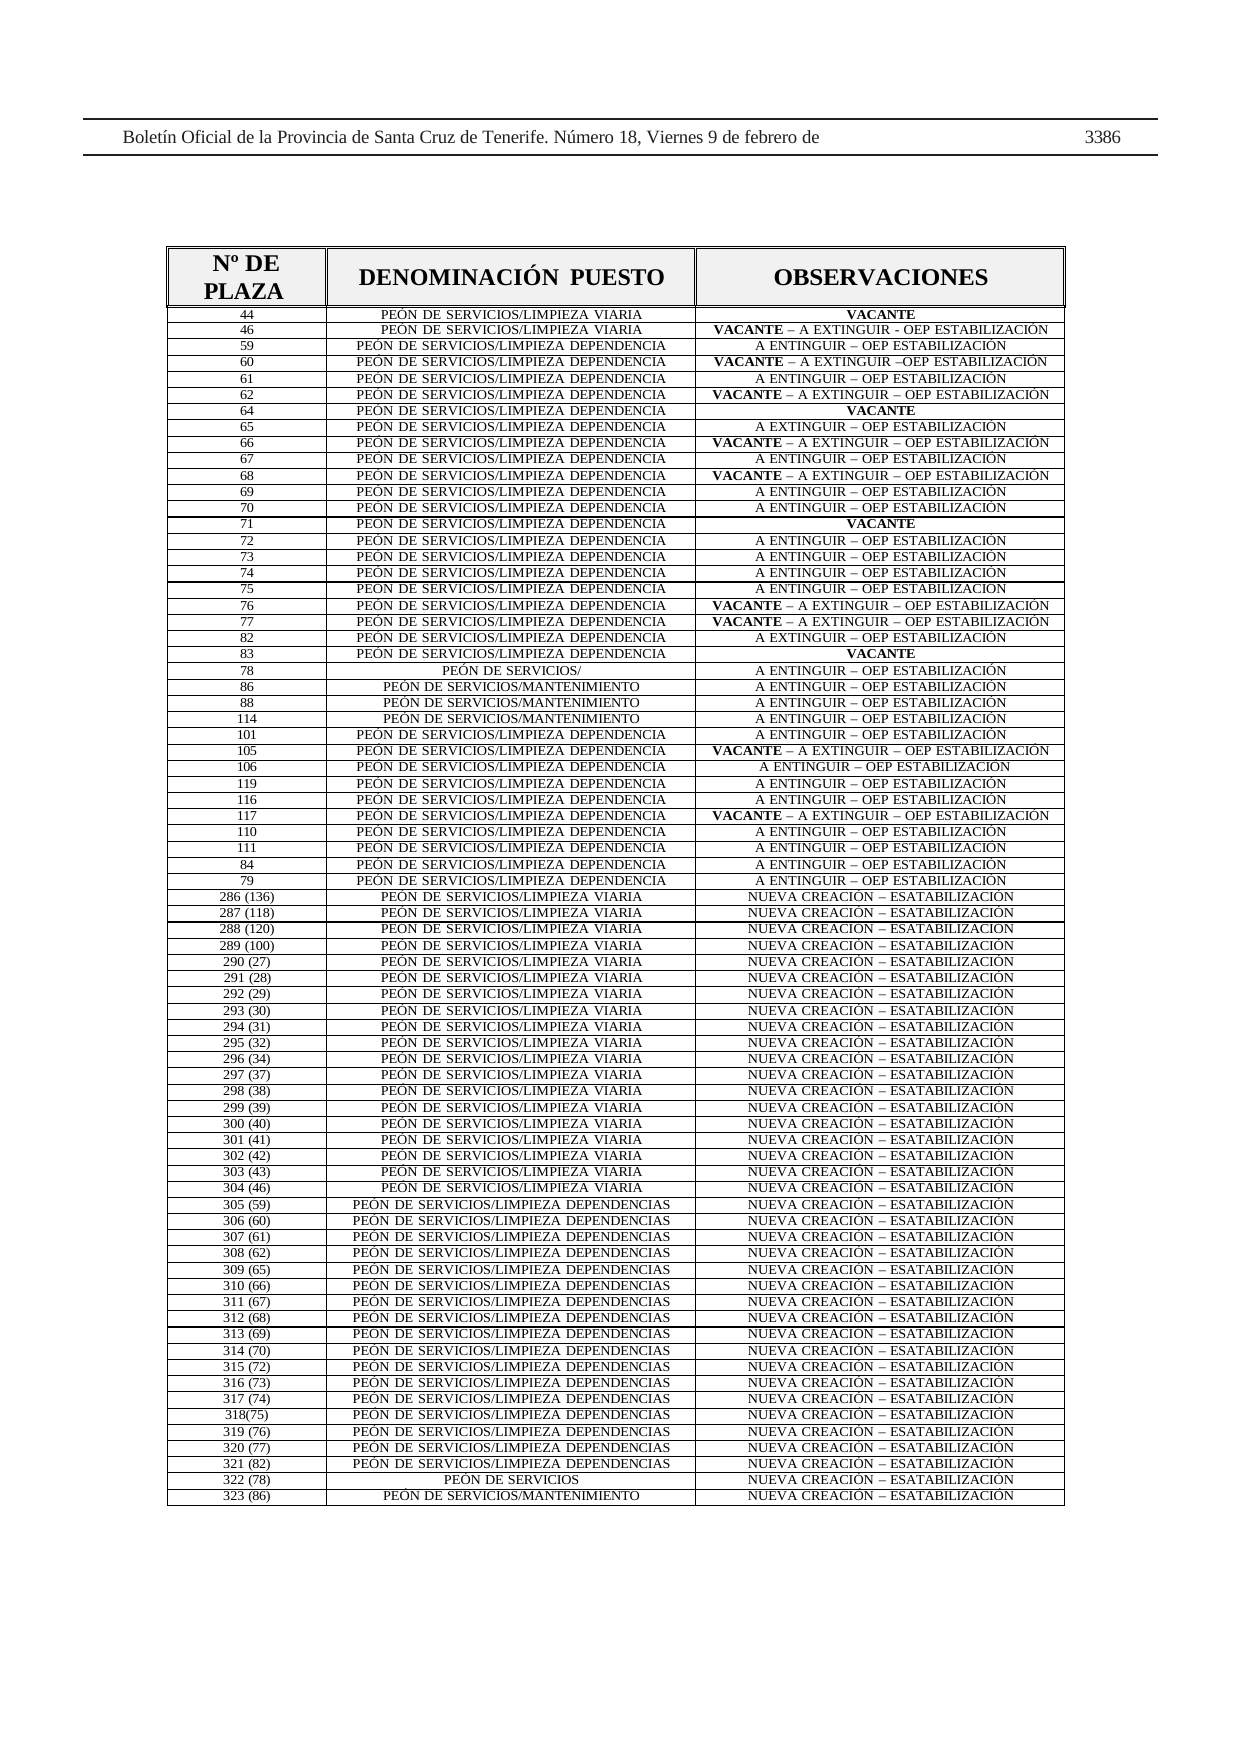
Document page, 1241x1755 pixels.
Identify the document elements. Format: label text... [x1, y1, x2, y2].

table_cell 72 [168, 534, 326, 549]
table_cell 315 (72) [168, 1360, 326, 1375]
table_cell 310 (66) [168, 1279, 326, 1294]
table_cell NUEVA CREACIÓN – ESATABILIZACIÓN [696, 923, 1064, 938]
table_cell PEÓN DE SERVICIOS/LIMPIEZA DEPENDENCIA [327, 761, 695, 776]
table_cell 111 [168, 842, 326, 857]
table_cell A ENTINGUIR – OEP ESTABILIZACIÓN [696, 712, 1064, 727]
table_cell NUEVA CREACIÓN – ESATABILIZACIÓN [696, 1004, 1064, 1019]
table_cell VACANTE – A EXTINGUIR – OEP ESTABILIZACIÓN [696, 437, 1064, 452]
table_cell 321 (82) [168, 1457, 326, 1472]
table_cell 61 [168, 372, 326, 387]
table_cell 60 [168, 356, 326, 371]
table_cell 68 [168, 469, 326, 484]
table_cell PEÓN DE SERVICIOS/LIMPIEZA VIARIA [327, 1166, 695, 1181]
table_cell 69 [168, 485, 326, 500]
table_cell VACANTE – A EXTINGUIR – OEP ESTABILIZACIÓN [696, 615, 1064, 630]
table_cell 46 [168, 323, 326, 338]
table_cell 318(75) [168, 1409, 326, 1424]
table_cell NUEVA CREACIÓN – ESATABILIZACIÓN [696, 1036, 1064, 1051]
table_cell NUEVA CREACIÓN – ESATABILIZACIÓN [696, 1214, 1064, 1229]
table_cell A ENTINGUIR – OEP ESTABILIZACIÓN [696, 534, 1064, 549]
table_cell 298 (38) [168, 1085, 326, 1100]
table_cell PEÓN DE SERVICIOS/LIMPIEZA DEPENDENCIA [327, 809, 695, 824]
table_cell 317 (74) [168, 1392, 326, 1407]
table_cell 294 (31) [168, 1020, 326, 1035]
table_cell 44 [168, 308, 326, 322]
table_cell 311 (67) [168, 1295, 326, 1310]
table_cell PEÓN DE SERVICIOS/LIMPIEZA DEPENDENCIA [327, 550, 695, 565]
table_cell NUEVA CREACIÓN – ESATABILIZACIÓN [696, 1360, 1064, 1375]
table_cell NUEVA CREACIÓN – ESATABILIZACIÓN [696, 1490, 1064, 1504]
table_cell 316 (73) [168, 1376, 326, 1391]
table_cell 304 (46) [168, 1182, 326, 1197]
table_cell PEÓN DE SERVICIOS/LIMPIEZA DEPENDENCIA [327, 404, 695, 419]
table_cell 295 (32) [168, 1036, 326, 1051]
table_cell PEÓN DE SERVICIOS/LIMPIEZA VIARIA [327, 955, 695, 970]
table_cell A ENTINGUIR – OEP ESTABILIZACIÓN [696, 825, 1064, 841]
table_cell 78 [168, 663, 326, 679]
table_cell PEÓN DE SERVICIOS/LIMPIEZA VIARIA [327, 987, 695, 1003]
table_cell 114 [168, 712, 326, 727]
table_cell VACANTE [696, 308, 1064, 322]
table_cell PEÓN DE SERVICIOS/LIMPIEZA DEPENDENCIA [327, 631, 695, 646]
table_cell A ENTINGUIR – OEP ESTABILIZACIÓN [696, 761, 1064, 776]
table_cell NUEVA CREACIÓN – ESATABILIZACIÓN [696, 1295, 1064, 1310]
table_cell PEÓN DE SERVICIOS/LIMPIEZA DEPENDENCIA [327, 825, 695, 841]
table_cell PEÓN DE SERVICIOS/LIMPIEZA VIARIA [327, 1004, 695, 1019]
table_cell PEÓN DE SERVICIOS/LIMPIEZA DEPENDENCIA [327, 615, 695, 630]
table_cell 314 (70) [168, 1344, 326, 1359]
table_cell NUEVA CREACIÓN – ESATABILIZACIÓN [696, 1441, 1064, 1456]
table_cell A ENTINGUIR – OEP ESTABILIZACIÓN [696, 777, 1064, 792]
table_cell A ENTINGUIR – OEP ESTABILIZACIÓN [696, 858, 1064, 873]
table_cell PEÓN DE SERVICIOS/MANTENIMIENTO [327, 1490, 695, 1504]
table_cell NUEVA CREACIÓN – ESATABILIZACIÓN [696, 1409, 1064, 1424]
table_cell 289 (100) [168, 939, 326, 954]
table_cell PEÓN DE SERVICIOS/LIMPIEZA DEPENDENCIA [327, 842, 695, 857]
table_cell PEÓN DE SERVICIOS/LIMPIEZA DEPENDENCIA [327, 388, 695, 403]
table_cell PEÓN DE SERVICIOS/LIMPIEZA VIARIA [327, 1101, 695, 1116]
table_cell PEÓN DE SERVICIOS/LIMPIEZA DEPENDENCIA [327, 874, 695, 889]
table_cell NUEVA CREACIÓN – ESATABILIZACIÓN [696, 1328, 1064, 1343]
table_cell PEÓN DE SERVICIOS/LIMPIEZA DEPENDENCIA [327, 372, 695, 387]
table_cell A ENTINGUIR – OEP ESTABILIZACIÓN [696, 339, 1064, 354]
table_cell 64 [168, 404, 326, 419]
table_cell A ENTINGUIR – OEP ESTABILIZACIÓN [696, 566, 1064, 581]
table_cell PEÓN DE SERVICIOS/LIMPIEZA VIARIA [327, 1133, 695, 1148]
table_cell 286 (136) [168, 890, 326, 905]
table_cell A ENTINGUIR – OEP ESTABILIZACIÓN [696, 372, 1064, 387]
table_cell PEÓN DE SERVICIOS/LIMPIEZA DEPENDENCIA [327, 745, 695, 759]
table_cell 293 (30) [168, 1004, 326, 1019]
table_cell PEÓN DE SERVICIOS/LIMPIEZA DEPENDENCIA [327, 647, 695, 662]
table_cell VACANTE – A EXTINGUIR – OEP ESTABILIZACIÓN [696, 809, 1064, 824]
table_cell NUEVA CREACIÓN – ESATABILIZACIÓN [696, 1279, 1064, 1294]
table_cell PEÓN DE SERVICIOS/LIMPIEZA DEPENDENCIAS [327, 1198, 695, 1213]
table_cell PEÓN DE SERVICIOS/LIMPIEZA VIARIA [327, 939, 695, 954]
table_cell PEÓN DE SERVICIOS/LIMPIEZA DEPENDENCIA [327, 534, 695, 549]
table_cell A ENTINGUIR – OEP ESTABILIZACIÓN [696, 583, 1064, 597]
table_cell A ENTINGUIR – OEP ESTABILIZACIÓN [696, 485, 1064, 500]
table_cell 67 [168, 453, 326, 468]
table_cell 288 (120) [168, 923, 326, 938]
table_cell PEÓN DE SERVICIOS/LIMPIEZA VIARIA [327, 308, 695, 322]
table_cell 79 [168, 874, 326, 889]
table_cell PEÓN DE SERVICIOS/LIMPIEZA DEPENDENCIA [327, 339, 695, 354]
table_cell A ENTINGUIR – OEP ESTABILIZACIÓN [696, 874, 1064, 889]
table_cell 116 [168, 793, 326, 808]
table_cell PEÓN DE SERVICIOS/LIMPIEZA DEPENDENCIA [327, 518, 695, 533]
table_cell PEÓN DE SERVICIOS/LIMPIEZA VIARIA [327, 1182, 695, 1197]
table_cell NUEVA CREACIÓN – ESATABILIZACIÓN [696, 1457, 1064, 1472]
table_cell VACANTE [696, 518, 1064, 533]
table_cell NUEVA CREACIÓN – ESATABILIZACIÓN [696, 1101, 1064, 1116]
table_cell PEÓN DE SERVICIOS/LIMPIEZA DEPENDENCIA [327, 793, 695, 808]
table_cell A ENTINGUIR – OEP ESTABILIZACIÓN [696, 680, 1064, 695]
table_cell 287 (118) [168, 906, 326, 921]
table_cell PEÓN DE SERVICIOS/LIMPIEZA DEPENDENCIA [327, 583, 695, 597]
table_cell VACANTE – A EXTINGUIR – OEP ESTABILIZACIÓN [696, 745, 1064, 759]
table_cell 305 (59) [168, 1198, 326, 1213]
table_cell PEÓN DE SERVICIOS/LIMPIEZA VIARIA [327, 1020, 695, 1035]
table_cell VACANTE – A EXTINGUIR - OEP ESTABILIZACIÓN [696, 323, 1064, 338]
table_cell NUEVA CREACIÓN – ESATABILIZACIÓN [696, 1117, 1064, 1132]
table_cell NUEVA CREACIÓN – ESATABILIZACIÓN [696, 1149, 1064, 1164]
table_cell PEÓN DE SERVICIOS/LIMPIEZA DEPENDENCIAS [327, 1328, 695, 1343]
table_cell NUEVA CREACIÓN – ESATABILIZACIÓN [696, 1344, 1064, 1359]
table_cell A ENTINGUIR – OEP ESTABILIZACIÓN [696, 728, 1064, 743]
table_cell 101 [168, 728, 326, 743]
table_cell 319 (76) [168, 1425, 326, 1440]
table_cell 62 [168, 388, 326, 403]
table_cell A ENTINGUIR – OEP ESTABILIZACIÓN [696, 842, 1064, 857]
table_cell 71 [168, 518, 326, 533]
table_cell 290 (27) [168, 955, 326, 970]
table_cell NUEVA CREACIÓN – ESATABILIZACIÓN [696, 890, 1064, 905]
table_cell 306 (60) [168, 1214, 326, 1229]
table_cell PEÓN DE SERVICIOS/MANTENIMIENTO [327, 696, 695, 711]
table_cell 86 [168, 680, 326, 695]
table_cell PEÓN DE SERVICIOS/LIMPIEZA VIARIA [327, 1068, 695, 1083]
table_cell A ENTINGUIR – OEP ESTABILIZACIÓN [696, 663, 1064, 679]
table_cell PEÓN DE SERVICIOS/LIMPIEZA DEPENDENCIAS [327, 1392, 695, 1407]
table_cell PEÓN DE SERVICIOS [327, 1473, 695, 1488]
table_cell A ENTINGUIR – OEP ESTABILIZACIÓN [696, 696, 1064, 711]
table_cell 301 (41) [168, 1133, 326, 1148]
table_cell NUEVA CREACIÓN – ESATABILIZACIÓN [696, 1085, 1064, 1100]
table_cell PEÓN DE SERVICIOS/LIMPIEZA VIARIA [327, 1036, 695, 1051]
table_cell 84 [168, 858, 326, 873]
table_cell 296 (34) [168, 1052, 326, 1067]
table_cell PEÓN DE SERVICIOS/LIMPIEZA DEPENDENCIAS [327, 1344, 695, 1359]
table_cell PEÓN DE SERVICIOS/LIMPIEZA DEPENDENCIAS [327, 1425, 695, 1440]
table_cell 77 [168, 615, 326, 630]
table_cell 299 (39) [168, 1101, 326, 1116]
table_cell PEÓN DE SERVICIOS/LIMPIEZA DEPENDENCIA [327, 777, 695, 792]
table_cell 307 (61) [168, 1230, 326, 1245]
table_cell NUEVA CREACIÓN – ESATABILIZACIÓN [696, 1198, 1064, 1213]
table_cell A EXTINGUIR – OEP ESTABILIZACIÓN [696, 420, 1064, 436]
table_cell A ENTINGUIR – OEP ESTABILIZACIÓN [696, 501, 1064, 516]
table_cell NUEVA CREACIÓN – ESATABILIZACIÓN [696, 1166, 1064, 1181]
table_cell 322 (78) [168, 1473, 326, 1488]
table_cell PEÓN DE SERVICIOS/LIMPIEZA DEPENDENCIAS [327, 1376, 695, 1391]
table_cell PEÓN DE SERVICIOS/LIMPIEZA DEPENDENCIAS [327, 1409, 695, 1424]
table_cell PEÓN DE SERVICIOS/LIMPIEZA DEPENDENCIA [327, 420, 695, 436]
table_cell NUEVA CREACIÓN – ESATABILIZACIÓN [696, 1182, 1064, 1197]
table_cell PEÓN DE SERVICIOS/LIMPIEZA DEPENDENCIA [327, 599, 695, 614]
table_cell PEÓN DE SERVICIOS/LIMPIEZA DEPENDENCIA [327, 485, 695, 500]
table_cell 59 [168, 339, 326, 354]
table_cell A EXTINGUIR – OEP ESTABILIZACIÓN [696, 631, 1064, 646]
table_cell PEÓN DE SERVICIOS/LIMPIEZA DEPENDENCIA [327, 501, 695, 516]
table_cell PEÓN DE SERVICIOS/LIMPIEZA DEPENDENCIAS [327, 1279, 695, 1294]
table_cell 297 (37) [168, 1068, 326, 1083]
table_cell NUEVA CREACIÓN – ESATABILIZACIÓN [696, 971, 1064, 986]
table_cell PEÓN DE SERVICIOS/LIMPIEZA DEPENDENCIA [327, 566, 695, 581]
table_cell PEÓN DE SERVICIOS/LIMPIEZA DEPENDENCIA [327, 453, 695, 468]
table_cell PEÓN DE SERVICIOS/LIMPIEZA VIARIA [327, 1149, 695, 1164]
table_cell PEÓN DE SERVICIOS/LIMPIEZA DEPENDENCIAS [327, 1360, 695, 1375]
table_cell PEÓN DE SERVICIOS/LIMPIEZA VIARIA [327, 923, 695, 938]
table_cell 105 [168, 745, 326, 759]
table_cell 303 (43) [168, 1166, 326, 1181]
table_cell 320 (77) [168, 1441, 326, 1456]
table_cell PEÓN DE SERVICIOS/LIMPIEZA VIARIA [327, 971, 695, 986]
table_cell PEÓN DE SERVICIOS/LIMPIEZA VIARIA [327, 906, 695, 921]
table_cell PEÓN DE SERVICIOS/LIMPIEZA DEPENDENCIA [327, 437, 695, 452]
table_cell 291 (28) [168, 971, 326, 986]
table_cell PEÓN DE SERVICIOS/LIMPIEZA DEPENDENCIA [327, 858, 695, 873]
table_cell NUEVA CREACIÓN – ESATABILIZACIÓN [696, 939, 1064, 954]
table_cell 110 [168, 825, 326, 841]
table_cell 302 (42) [168, 1149, 326, 1164]
table_cell NUEVA CREACIÓN – ESATABILIZACIÓN [696, 987, 1064, 1003]
table_cell A ENTINGUIR – OEP ESTABILIZACIÓN [696, 550, 1064, 565]
table_cell PEÓN DE SERVICIOS/LIMPIEZA DEPENDENCIA [327, 469, 695, 484]
table_cell 323 (86) [168, 1490, 326, 1504]
table_cell A ENTINGUIR – OEP ESTABILIZACIÓN [696, 453, 1064, 468]
table_cell NUEVA CREACIÓN – ESATABILIZACIÓN [696, 1425, 1064, 1440]
table_cell 309 (65) [168, 1263, 326, 1278]
table_cell VACANTE – A EXTINGUIR – OEP ESTABILIZACIÓN [696, 469, 1064, 484]
table_cell VACANTE – A EXTINGUIR –OEP ESTABILIZACIÓN [696, 356, 1064, 371]
table_cell PEÓN DE SERVICIOS/LIMPIEZA DEPENDENCIAS [327, 1214, 695, 1229]
table_header Nº DE PLAZA [169, 249, 325, 305]
table_cell 75 [168, 583, 326, 597]
table_cell 292 (29) [168, 987, 326, 1003]
table_cell PEÓN DE SERVICIOS/LIMPIEZA DEPENDENCIAS [327, 1263, 695, 1278]
table_cell PEÓN DE SERVICIOS/LIMPIEZA VIARIA [327, 1052, 695, 1067]
table_cell PEÓN DE SERVICIOS/LIMPIEZA VIARIA [327, 1117, 695, 1132]
table_cell PEÓN DE SERVICIOS/LIMPIEZA VIARIA [327, 890, 695, 905]
table_cell PEÓN DE SERVICIOS/LIMPIEZA DEPENDENCIAS [327, 1230, 695, 1245]
table_cell 82 [168, 631, 326, 646]
table_cell PEÓN DE SERVICIOS/LIMPIEZA DEPENDENCIAS [327, 1457, 695, 1472]
table_cell NUEVA CREACIÓN – ESATABILIZACIÓN [696, 1068, 1064, 1083]
table_cell 76 [168, 599, 326, 614]
table_cell PEÓN DE SERVICIOS/LIMPIEZA DEPENDENCIA [327, 356, 695, 371]
table_cell PEÓN DE SERVICIOS/LIMPIEZA DEPENDENCIAS [327, 1246, 695, 1262]
table_cell NUEVA CREACIÓN – ESATABILIZACIÓN [696, 1133, 1064, 1148]
table_cell 66 [168, 437, 326, 452]
table_cell VACANTE – A EXTINGUIR – OEP ESTABILIZACIÓN [696, 599, 1064, 614]
table_cell 70 [168, 501, 326, 516]
table_cell 300 (40) [168, 1117, 326, 1132]
table_cell 313 (69) [168, 1328, 326, 1343]
table_cell PEÓN DE SERVICIOS/MANTENIMIENTO [327, 680, 695, 695]
table_cell 312 (68) [168, 1311, 326, 1326]
table_cell 117 [168, 809, 326, 824]
table_cell 73 [168, 550, 326, 565]
table_cell PEÓN DE SERVICIOS/LIMPIEZA VIARIA [327, 1085, 695, 1100]
table_cell PEÓN DE SERVICIOS/LIMPIEZA DEPENDENCIAS [327, 1295, 695, 1310]
table_cell VACANTE – A EXTINGUIR – OEP ESTABILIZACIÓN [696, 388, 1064, 403]
table_cell 74 [168, 566, 326, 581]
table_cell PEÓN DE SERVICIOS/LIMPIEZA VIARIA [327, 323, 695, 338]
table_cell NUEVA CREACIÓN – ESATABILIZACIÓN [696, 1230, 1064, 1245]
table_cell NUEVA CREACIÓN – ESATABILIZACIÓN [696, 1246, 1064, 1262]
table_cell PEÓN DE SERVICIOS/LIMPIEZA DEPENDENCIAS [327, 1441, 695, 1456]
table_header OBSERVACIONES [697, 249, 1063, 305]
table_cell 65 [168, 420, 326, 436]
table_cell A ENTINGUIR – OEP ESTABILIZACIÓN [696, 793, 1064, 808]
table_cell PEÓN DE SERVICIOS/MANTENIMIENTO [327, 712, 695, 727]
table_cell 106 [168, 761, 326, 776]
table_cell PEÓN DE SERVICIOS/LIMPIEZA DEPENDENCIA [327, 728, 695, 743]
table_cell 83 [168, 647, 326, 662]
table_cell 88 [168, 696, 326, 711]
table_cell NUEVA CREACIÓN – ESATABILIZACIÓN [696, 1376, 1064, 1391]
table_cell 308 (62) [168, 1246, 326, 1262]
table_cell NUEVA CREACIÓN – ESATABILIZACIÓN [696, 955, 1064, 970]
table_cell VACANTE [696, 404, 1064, 419]
table_cell NUEVA CREACIÓN – ESATABILIZACIÓN [696, 1020, 1064, 1035]
table_cell NUEVA CREACIÓN – ESATABILIZACIÓN [696, 906, 1064, 921]
table_cell NUEVA CREACIÓN – ESATABILIZACIÓN [696, 1263, 1064, 1278]
table_cell VACANTE [696, 647, 1064, 662]
table_cell 119 [168, 777, 326, 792]
table_cell PEÓN DE SERVICIOS/LIMPIEZA DEPENDENCIAS [327, 1311, 695, 1326]
table_cell NUEVA CREACIÓN – ESATABILIZACIÓN [696, 1473, 1064, 1488]
table_cell NUEVA CREACIÓN – ESATABILIZACIÓN [696, 1311, 1064, 1326]
table_cell NUEVA CREACIÓN – ESATABILIZACIÓN [696, 1052, 1064, 1067]
table_cell PEÓN DE SERVICIOS/ [327, 663, 695, 679]
table_header DENOMINACIÓN PUESTO [328, 249, 694, 305]
table_cell NUEVA CREACIÓN – ESATABILIZACIÓN [696, 1392, 1064, 1407]
